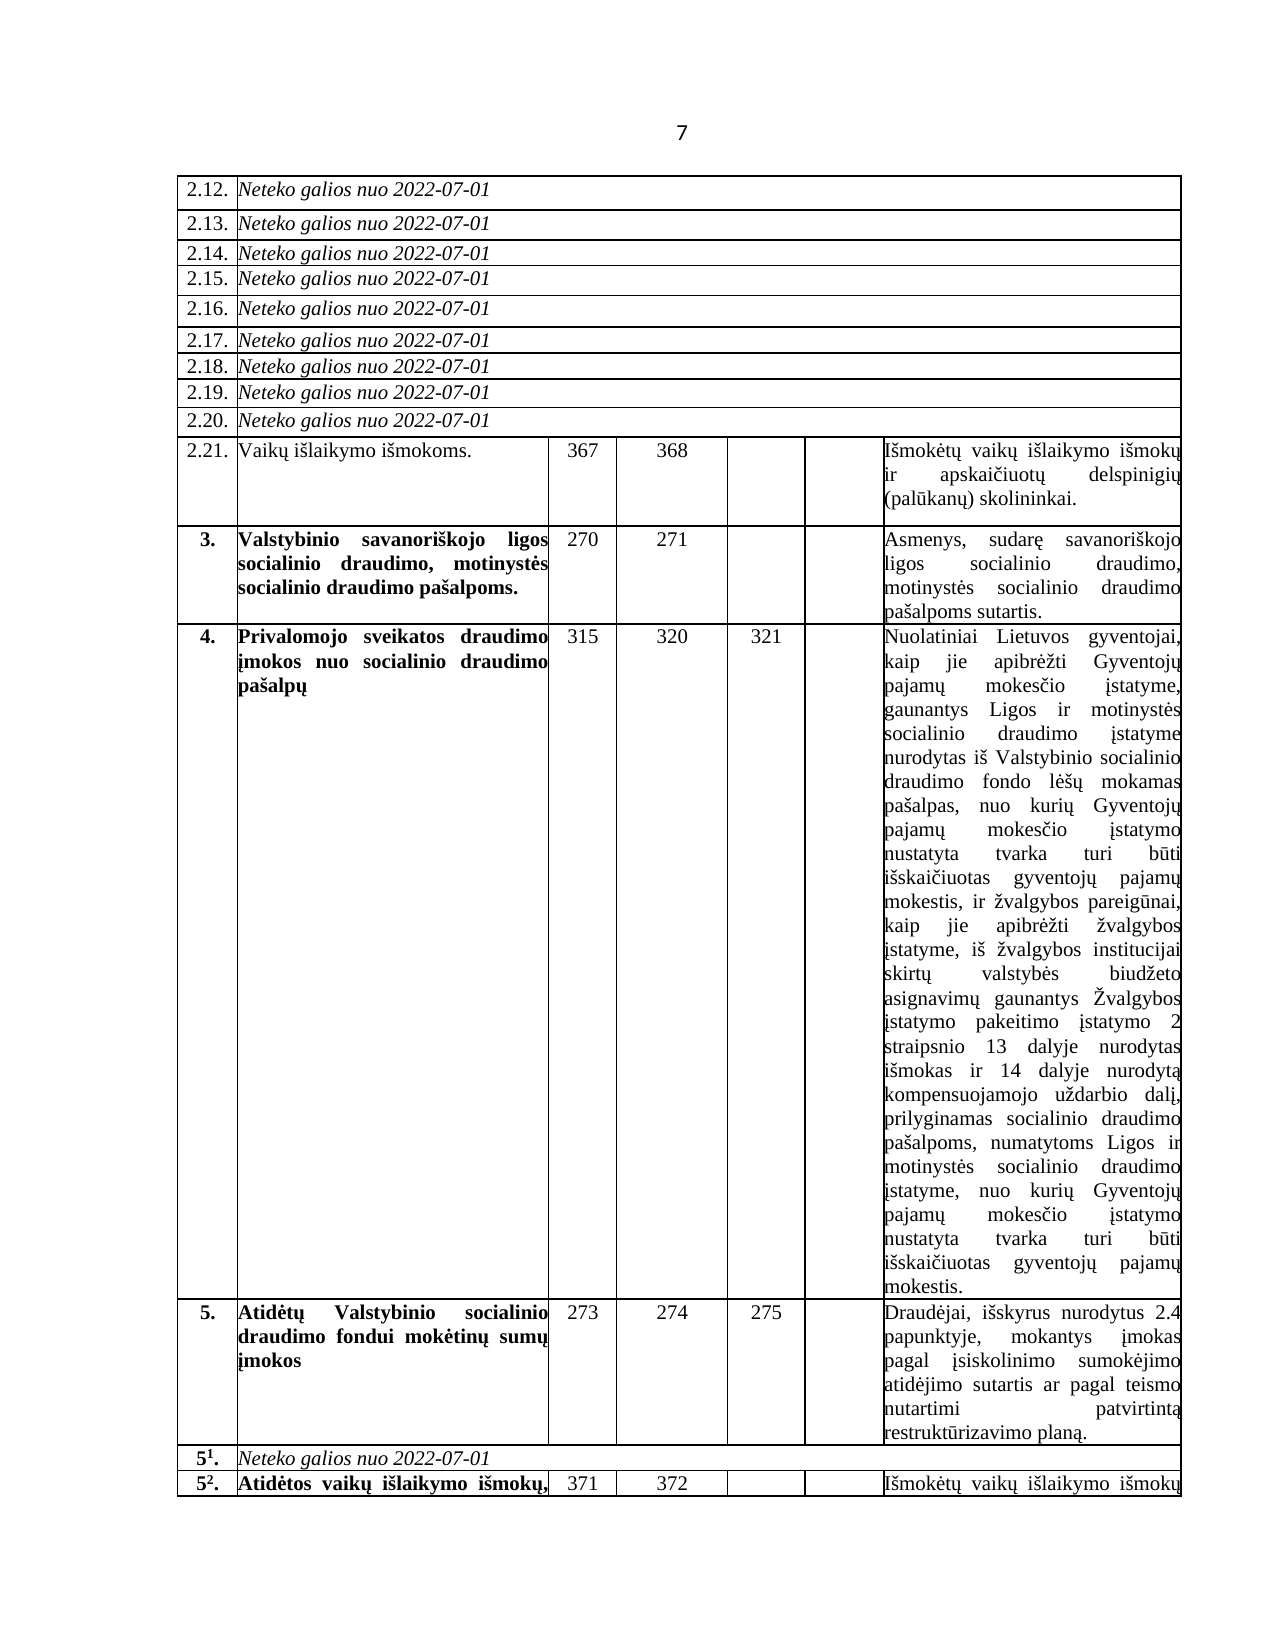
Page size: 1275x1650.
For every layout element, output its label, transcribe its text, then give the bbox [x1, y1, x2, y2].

table_cell 271 [617, 527, 727, 623]
table_cell 2.20. [178, 408, 237, 436]
table_cell Neteko galios nuo 2022-07-01 [238, 296, 1180, 326]
table_cell 2.15. [178, 266, 237, 295]
table_cell 2.21. [178, 438, 237, 525]
table_cell Neteko galios nuo 2022-07-01 [238, 241, 1180, 265]
table_cell 4. [178, 625, 237, 1298]
table_cell Neteko galios nuo 2022-07-01 [238, 354, 1180, 378]
table_cell 274 [617, 1300, 727, 1444]
table_cell Valstybinio savanoriškojo ligos socialinio draudimo, motinystės socialinio draudimo pašalpoms. [238, 527, 548, 623]
table_cell [806, 527, 883, 623]
table_cell 315 [549, 625, 616, 1298]
table_cell 320 [617, 625, 727, 1298]
table_cell 371 [549, 1471, 616, 1495]
table_cell [806, 438, 883, 525]
table_cell 2.17. [178, 328, 237, 352]
table_cell Vaikų išlaikymo išmokoms. [238, 438, 548, 525]
table_cell 2.19. [178, 380, 237, 406]
table_cell 321 [728, 625, 804, 1298]
table_cell [728, 1471, 804, 1495]
table_cell Neteko galios nuo 2022-07-01 [238, 177, 1180, 209]
table_cell 2.14. [178, 241, 237, 265]
table_cell 51. [178, 1446, 237, 1470]
table_cell 52. [178, 1471, 237, 1495]
table_cell Nuolatiniai Lietuvos gyventojai, kaip jie apibrėžti Gyventojų pajamų mokesčio įstatyme, gaunantys Ligos ir motinystės socialinio draudimo įstatyme nurodytas iš Valstybinio socialinio draudimo fondo lėšų mokamas pašalpas, nuo kurių Gyventojų pajamų mokesčio įstatymo nustatyta tvarka turi būti išskaičiuotas gyventojų pajamų mokestis, ir žvalgybos pareigūnai, kaip jie apibrėžti žvalgybos įstatyme, iš žvalgybos institucijai skirtų valstybės biudžeto asignavimų gaunantys Žvalgybos įstatymo pakeitimo įstatymo 2 straipsnio 13 dalyje nurodytas išmokas ir 14 dalyje nurodytą kompensuojamojo uždarbio dalį, prilyginamas socialinio draudimo pašalpoms, numatytoms Ligos ir motinystės socialinio draudimo įstatyme, nuo kurių Gyventojų pajamų mokesčio įstatymo nustatyta tvarka turi būti išskaičiuotas gyventojų pajamų mokestis. [885, 625, 1180, 1298]
table_cell 2.12. [178, 177, 237, 209]
table_cell [806, 1300, 883, 1444]
table_cell Išmokėtų vaikų išlaikymo išmokų ir apskaičiuotų delspinigių (palūkanų) skolininkai. [885, 438, 1180, 525]
table_cell 368 [617, 438, 727, 525]
table_cell 372 [617, 1471, 727, 1495]
table_cell Neteko galios nuo 2022-07-01 [238, 328, 1180, 352]
table_cell 2.18. [178, 354, 237, 378]
table_cell Neteko galios nuo 2022-07-01 [238, 408, 1180, 436]
table_cell Neteko galios nuo 2022-07-01 [238, 266, 1180, 295]
table_cell Draudėjai, išskyrus nurodytus 2.4 papunktyje, mokantys įmokas pagal įsiskolinimo sumokėjimo atidėjimo sutartis ar pagal teismo nutartimi patvirtintą restruktūrizavimo planą. [885, 1300, 1180, 1444]
table_cell 270 [549, 527, 616, 623]
table_cell 275 [728, 1300, 804, 1444]
table_cell Atidėtų Valstybinio socialinio draudimo fondui mokėtinų sumų įmokos [238, 1300, 548, 1444]
table_cell [806, 625, 883, 1298]
table_cell 3. [178, 527, 237, 623]
table_cell 367 [549, 438, 616, 525]
table_cell 273 [549, 1300, 616, 1444]
table_cell Neteko galios nuo 2022-07-01 [238, 380, 1180, 406]
table_cell [806, 1471, 883, 1495]
table_cell Atidėtos vaikų išlaikymo išmokų, [238, 1471, 548, 1495]
table_cell 5. [178, 1300, 237, 1444]
table_cell 2.16. [178, 296, 237, 326]
table_cell Išmokėtų vaikų išlaikymo išmokų [885, 1471, 1180, 1495]
table_cell Asmenys, sudarę savanoriškojo ligos socialinio draudimo, motinystės socialinio draudimo pašalpoms sutartis. [885, 527, 1180, 623]
table_cell Neteko galios nuo 2022-07-01 [238, 211, 1180, 239]
table_cell [728, 438, 804, 525]
table_cell [728, 527, 804, 623]
table_cell Neteko galios nuo 2022-07-01 [238, 1446, 1180, 1470]
table_cell Privalomojo sveikatos draudimo įmokos nuo socialinio draudimo pašalpų [238, 625, 548, 1298]
table_cell 2.13. [178, 211, 237, 239]
